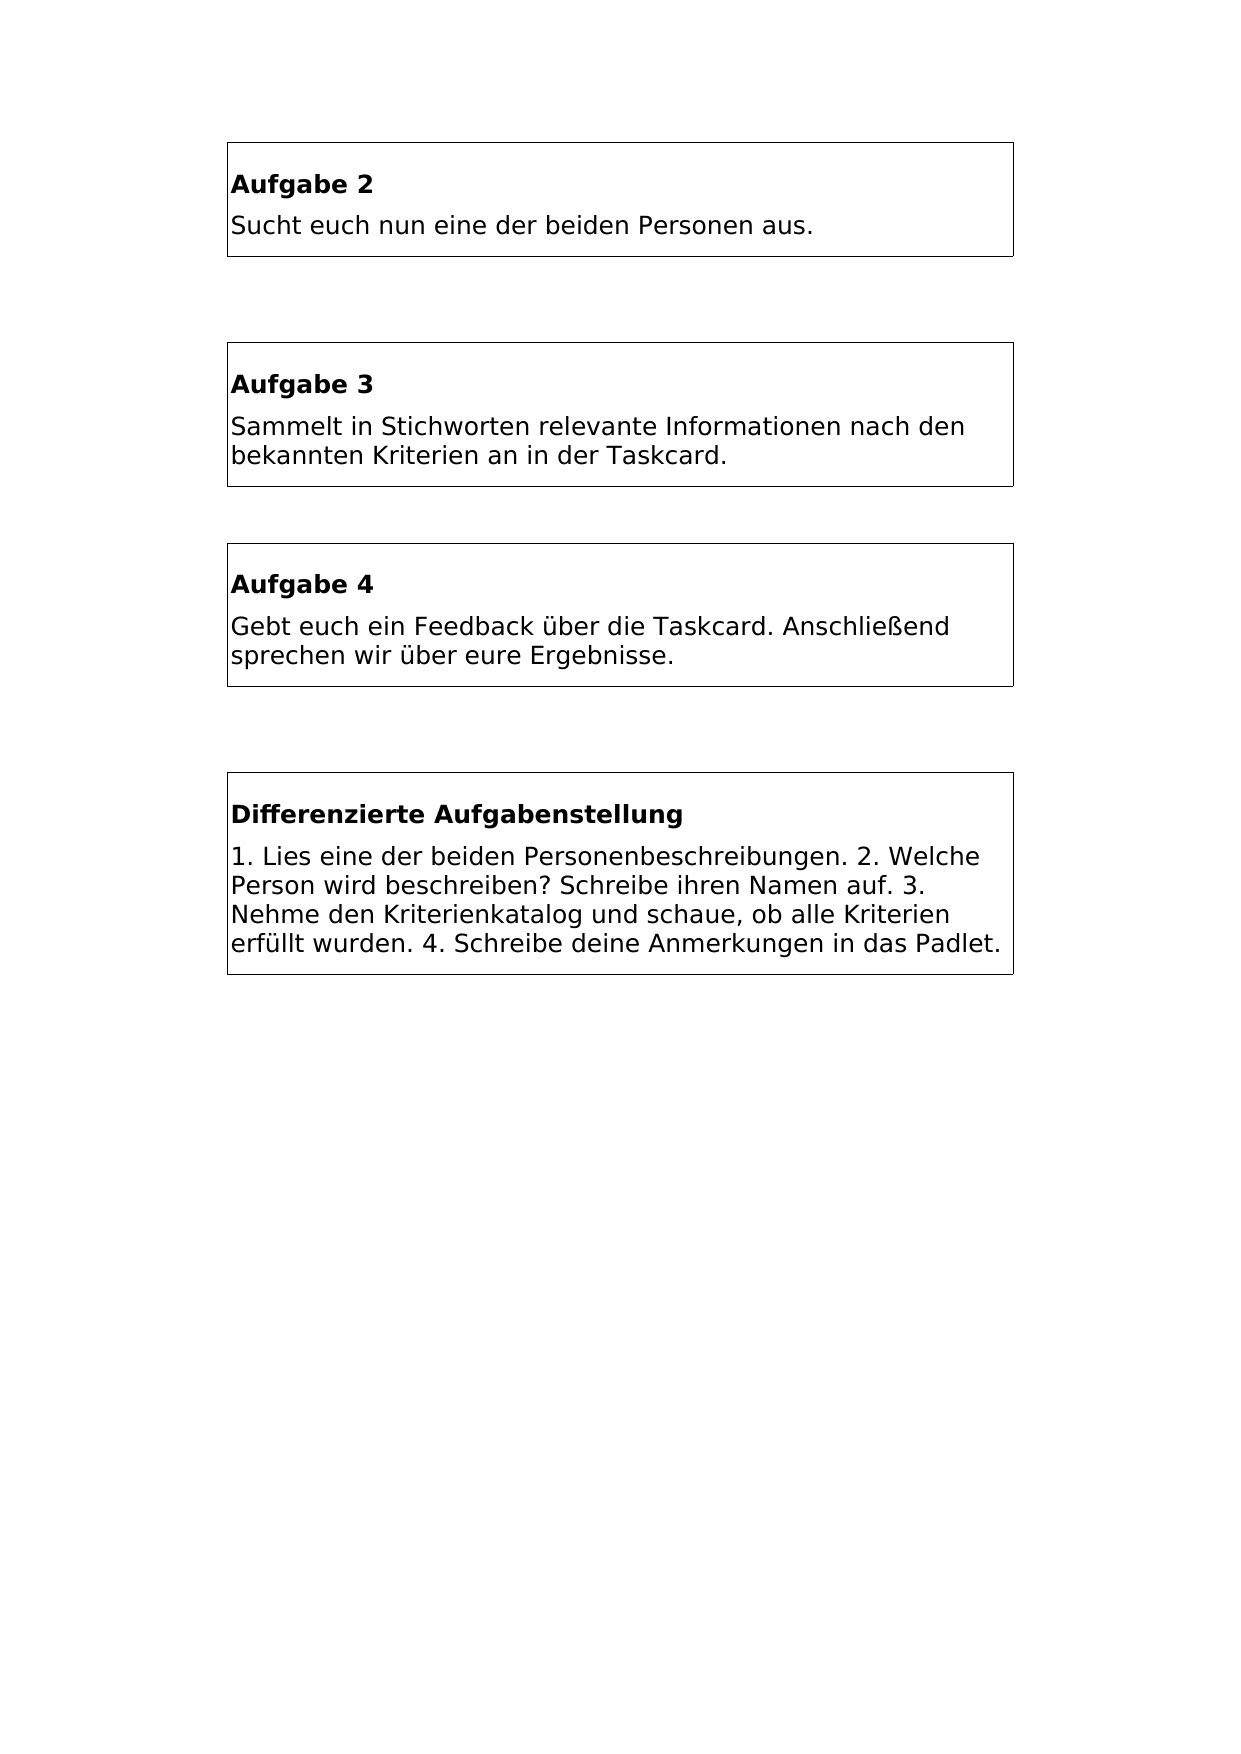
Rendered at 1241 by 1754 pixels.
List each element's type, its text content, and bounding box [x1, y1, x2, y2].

table_header Aufgabe 2 Sucht euch nun eine der beiden Personen aus. [228, 143, 1013, 256]
table_header Aufgabe 4 Gebt euch ein Feedback über die Taskcard. Anschließend sprechen wir über eure Ergebnisse. [228, 544, 1013, 686]
table_header Aufgabe 3 Sammelt in Stichworten relevante Informationen nach den bekannten Kriterien an in der Taskcard. [228, 343, 1013, 486]
table_header Differenzierte Aufgabenstellung 1. Lies eine der beiden Personenbeschreibungen. 2. Welche Person wird beschreiben? Schreibe ihren Namen auf. 3. Nehme den Kriterienkatalog und schaue, ob alle Kriterien erfüllt wurden. 4. Schreibe deine Anmerkungen in das Padlet. [228, 773, 1013, 974]
